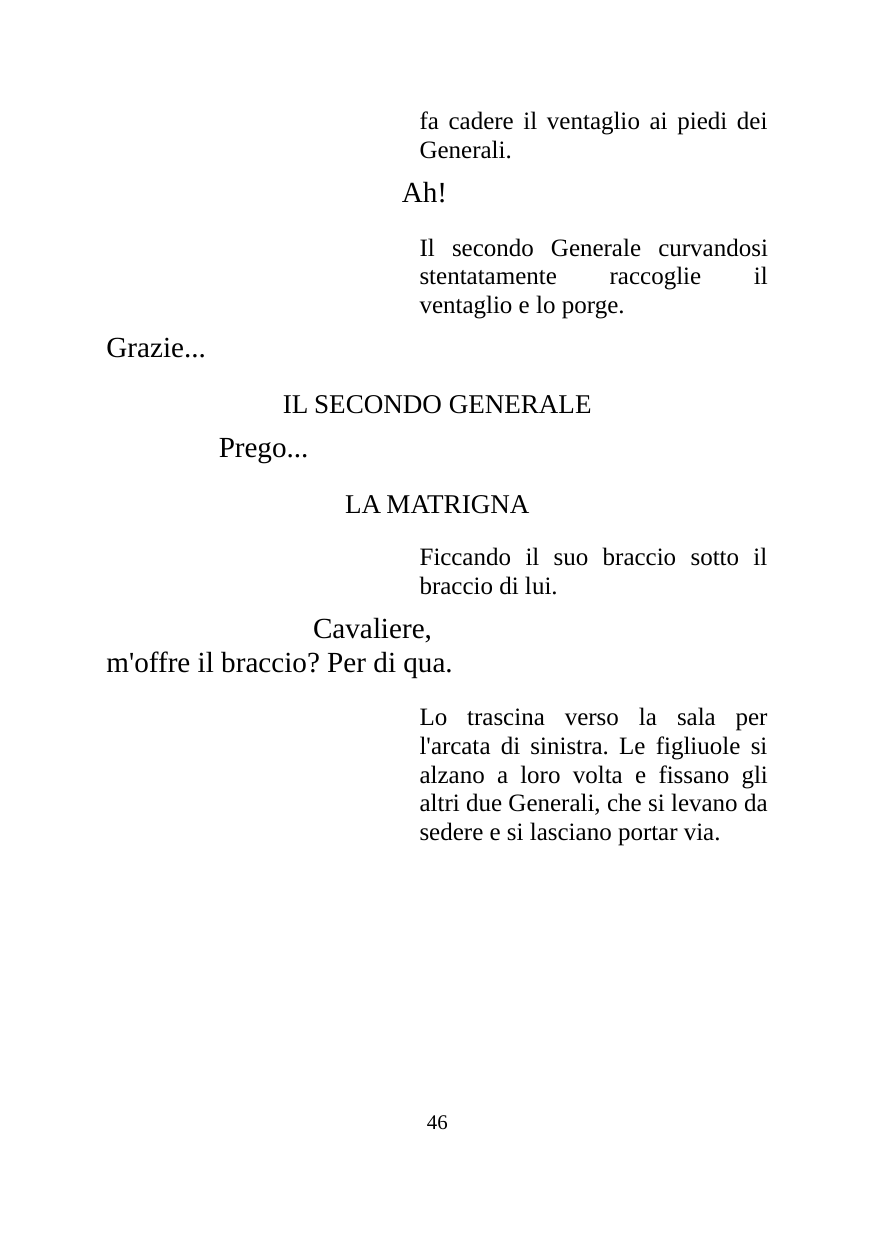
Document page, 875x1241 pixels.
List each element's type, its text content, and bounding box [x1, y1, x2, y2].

text Prego... [218, 431, 768, 464]
text Ficcando il suo braccio sotto il braccio di lui. [419, 542, 768, 600]
text Lo trascina verso la sala per l'arcata di sinistra. Le figliuole si alzano a loro volta e fissano gli altri due Generali, che si levano da sedere e si lasciano portar via. [419, 702, 768, 846]
text Cavaliere, m'offre il braccio? Per di qua. [106, 612, 768, 679]
text Ah! [402, 176, 768, 209]
text LA MATRIGNA [106, 488, 768, 519]
text Il secondo Generale curvandosi stentatamente raccoglie il ventaglio e lo porge. [419, 233, 768, 319]
text IL SECONDO GENERALE [106, 388, 768, 419]
text Grazie... [106, 331, 768, 364]
text fa cadere il ventaglio ai piedi dei Generali. [419, 106, 768, 164]
